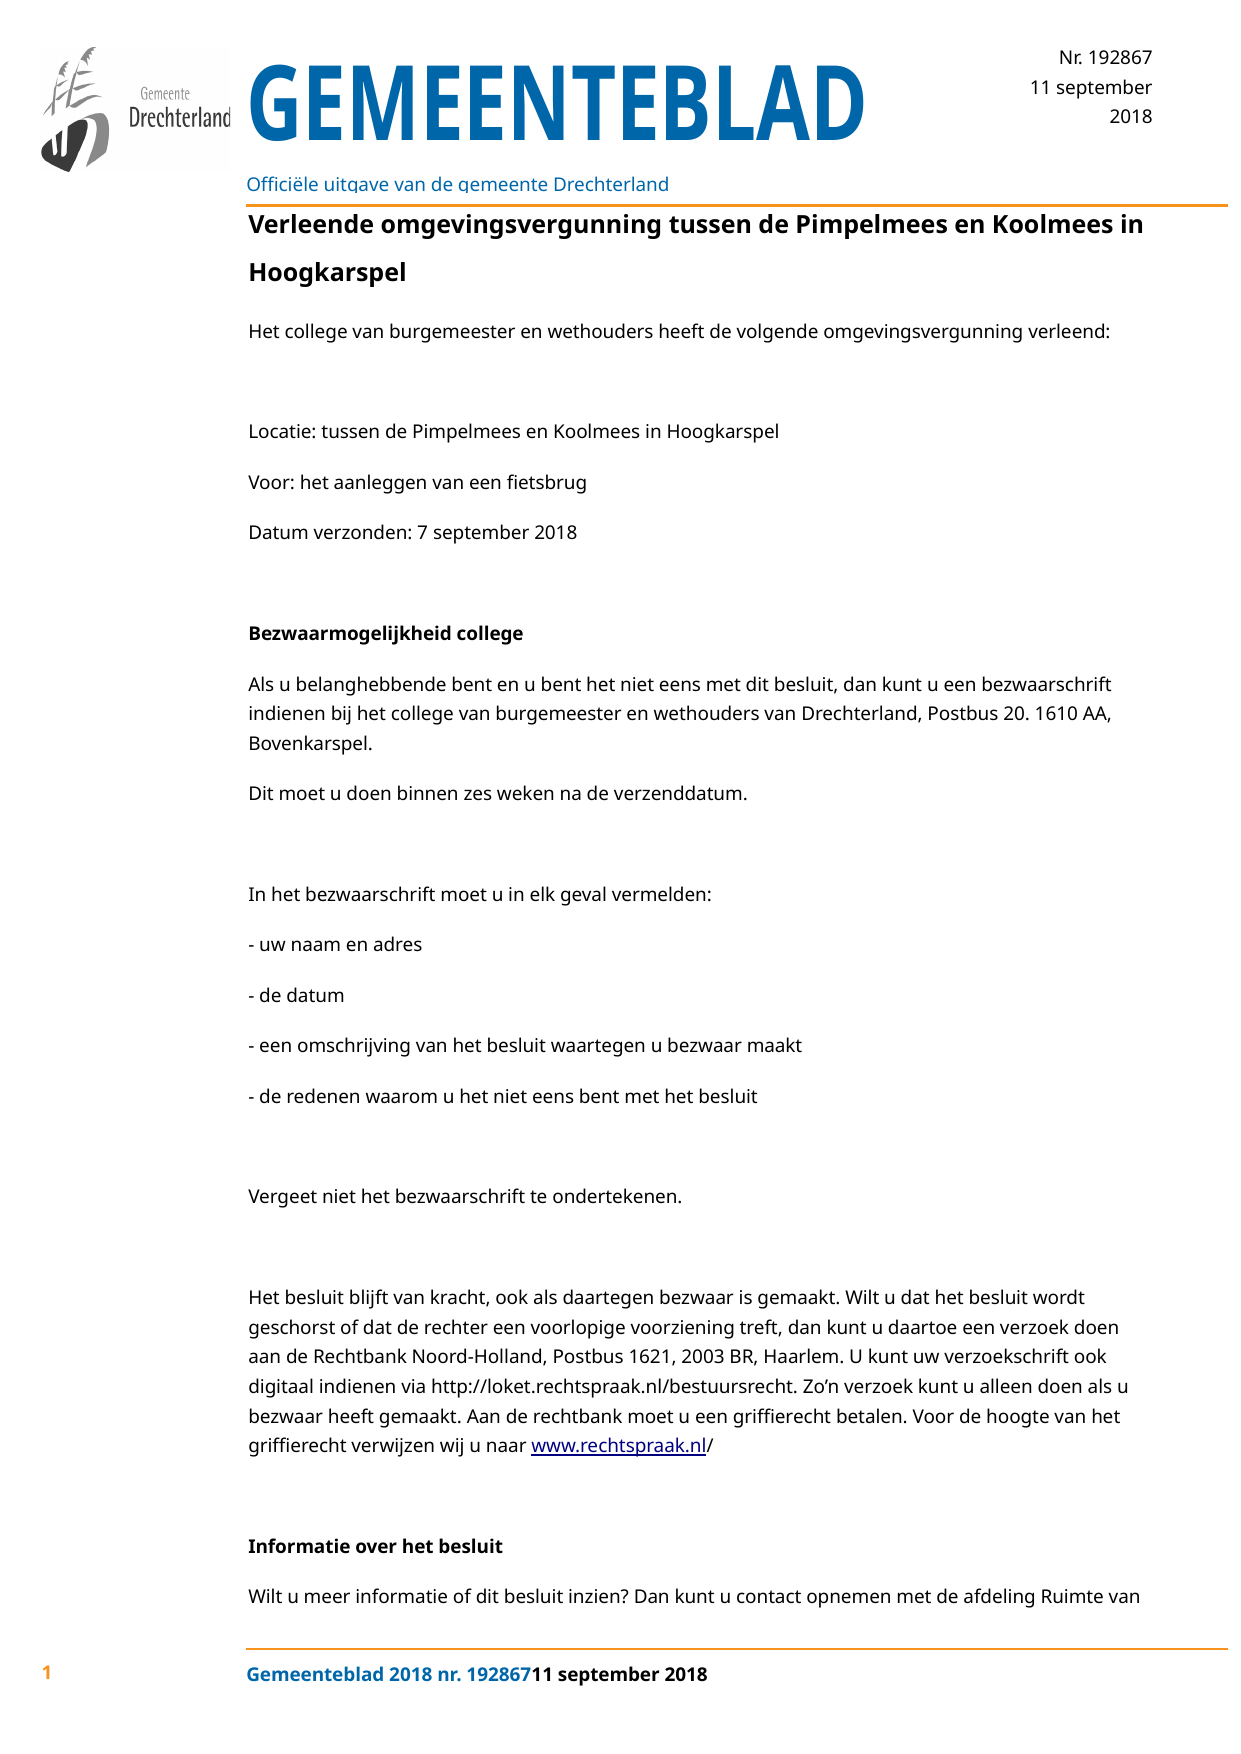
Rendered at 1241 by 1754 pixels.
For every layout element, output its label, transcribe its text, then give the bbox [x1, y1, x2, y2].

text Het college van burgemeester en wethouders heeft de volgende omgevingsvergunning verleend: [248, 318, 1152, 344]
text Voor: het aanleggen van een fietsbrug [248, 469, 1152, 495]
text Als u belanghebbende bent en u bent het niet eens met dit besluit, dan kunt u een bezwaarschrift indienen bij het college van burgemeester en wethouders van Drechterland, Postbus 20. 1610 AA, Bovenkarspel. [248, 671, 1152, 756]
text - de datum [248, 982, 1152, 1008]
text Wilt u meer informatie of dit besluit inzien? Dan kunt u contact opnemen met de afdeling Ruimte van [248, 1584, 1152, 1609]
text Informatie over het besluit [248, 1533, 1152, 1559]
text - uw naam en adres [248, 932, 1152, 957]
text Datum verzonden: 7 september 2018 [248, 519, 1152, 545]
text Het besluit blijft van kracht, ook als daartegen bezwaar is gemaakt. Wilt u dat het besluit wordt geschorst of dat de rechter een voorlopige voorziening treft, dan kunt u daartoe een verzoek doen aan de Rechtbank Noord-Holland, Postbus 1621, 2003 BR, Haarlem. U kunt uw verzoekschrift ook digitaal indienen via http://loket.rechtspraak.nl/bestuursrecht. Zo’n verzoek kunt u alleen doen als u bezwaar heeft gemaakt. Aan de rechtbank moet u een griffierecht betalen. Voor de hoogte van het griffierecht verwijzen wij u naar www.rechtspraak.nl/ [248, 1284, 1152, 1458]
text Dit moet u doen binnen zes weken na de verzenddatum. [248, 780, 1152, 806]
text Bezwaarmogelijkheid college [248, 620, 1152, 646]
picture [41, 47, 231, 172]
text Vergeet niet het bezwaarschrift te ondertekenen. [248, 1184, 1152, 1209]
text - een omschrijving van het besluit waartegen u bezwaar maakt [248, 1032, 1152, 1058]
text In het bezwaarschrift moet u in elk geval vermelden: [248, 881, 1152, 907]
text Locatie: tussen de Pimpelmees en Koolmees in Hoogkarspel [248, 419, 1152, 444]
text - de redenen waarom u het niet eens bent met het besluit [248, 1083, 1152, 1109]
text Verleende omgevingsvergunning tussen de Pimpelmees en Koolmees in Hoogkarspel [248, 207, 1152, 288]
